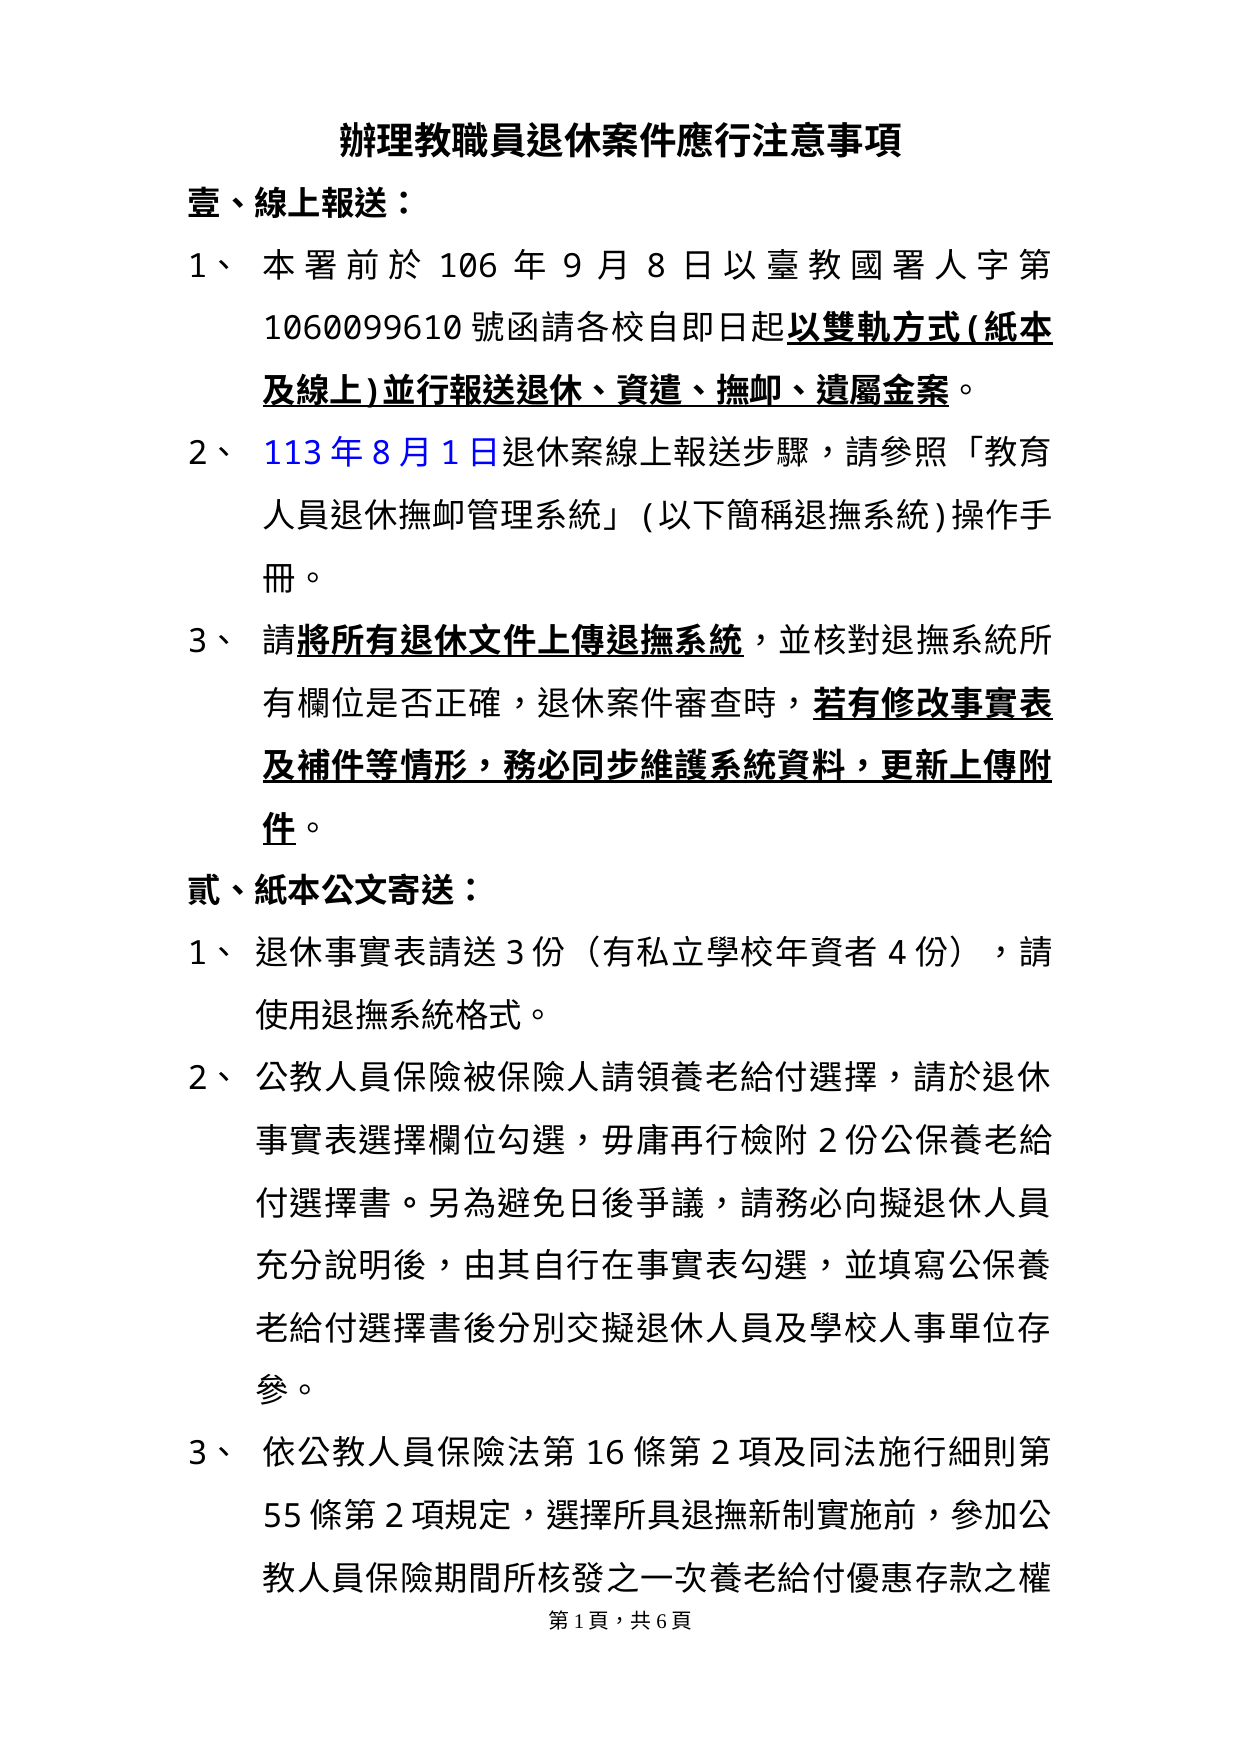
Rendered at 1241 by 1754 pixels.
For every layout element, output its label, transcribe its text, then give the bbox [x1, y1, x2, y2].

list 依公教人員保險法第16條第2項及同法施行細則第55條第2項規定，選擇所具退撫新制實施前，參加公教人員保險期間所核發之一次養老給付優惠存款之權 [187, 1409, 1053, 1596]
list 公教人員保險被保險人請領養老給付選擇，請於退休事實表選擇欄位勾選，毋庸再行檢附2份公保養老給付選擇書。另為避免日後爭議，請務必向擬退休人員充分說明後，由其自行在事實表勾選，並填寫公保養老給付選擇書後分別交擬退休人員及學校人事單位存參。 [187, 1034, 1053, 1409]
text 壹、線上報送： [187, 159, 1053, 221]
list 本署前於106年9月8日以臺教國署人字第1060099610號函請各校自即日起以雙軌方式(紙本及線上)並行報送退休、資遣、撫卹、遺屬金案。 [187, 221, 1053, 409]
list 請將所有退休文件上傳退撫系統，並核對退撫系統所有欄位是否正確，退休案件審查時，若有修改事實表及補件等情形，務必同步維護系統資料，更新上傳附件。 [187, 596, 1053, 846]
list 113年8月1日退休案線上報送步驟，請參照「教育人員退休撫卹管理系統」(以下簡稱退撫系統)操作手冊。 [187, 409, 1053, 596]
text 貳、紙本公文寄送： [187, 846, 1053, 909]
list 退休事實表請送3份（有私立學校年資者4份），請使用退撫系統格式。 [187, 909, 1053, 1034]
text 辦理教職員退休案件應行注意事項 [187, 96, 1053, 159]
